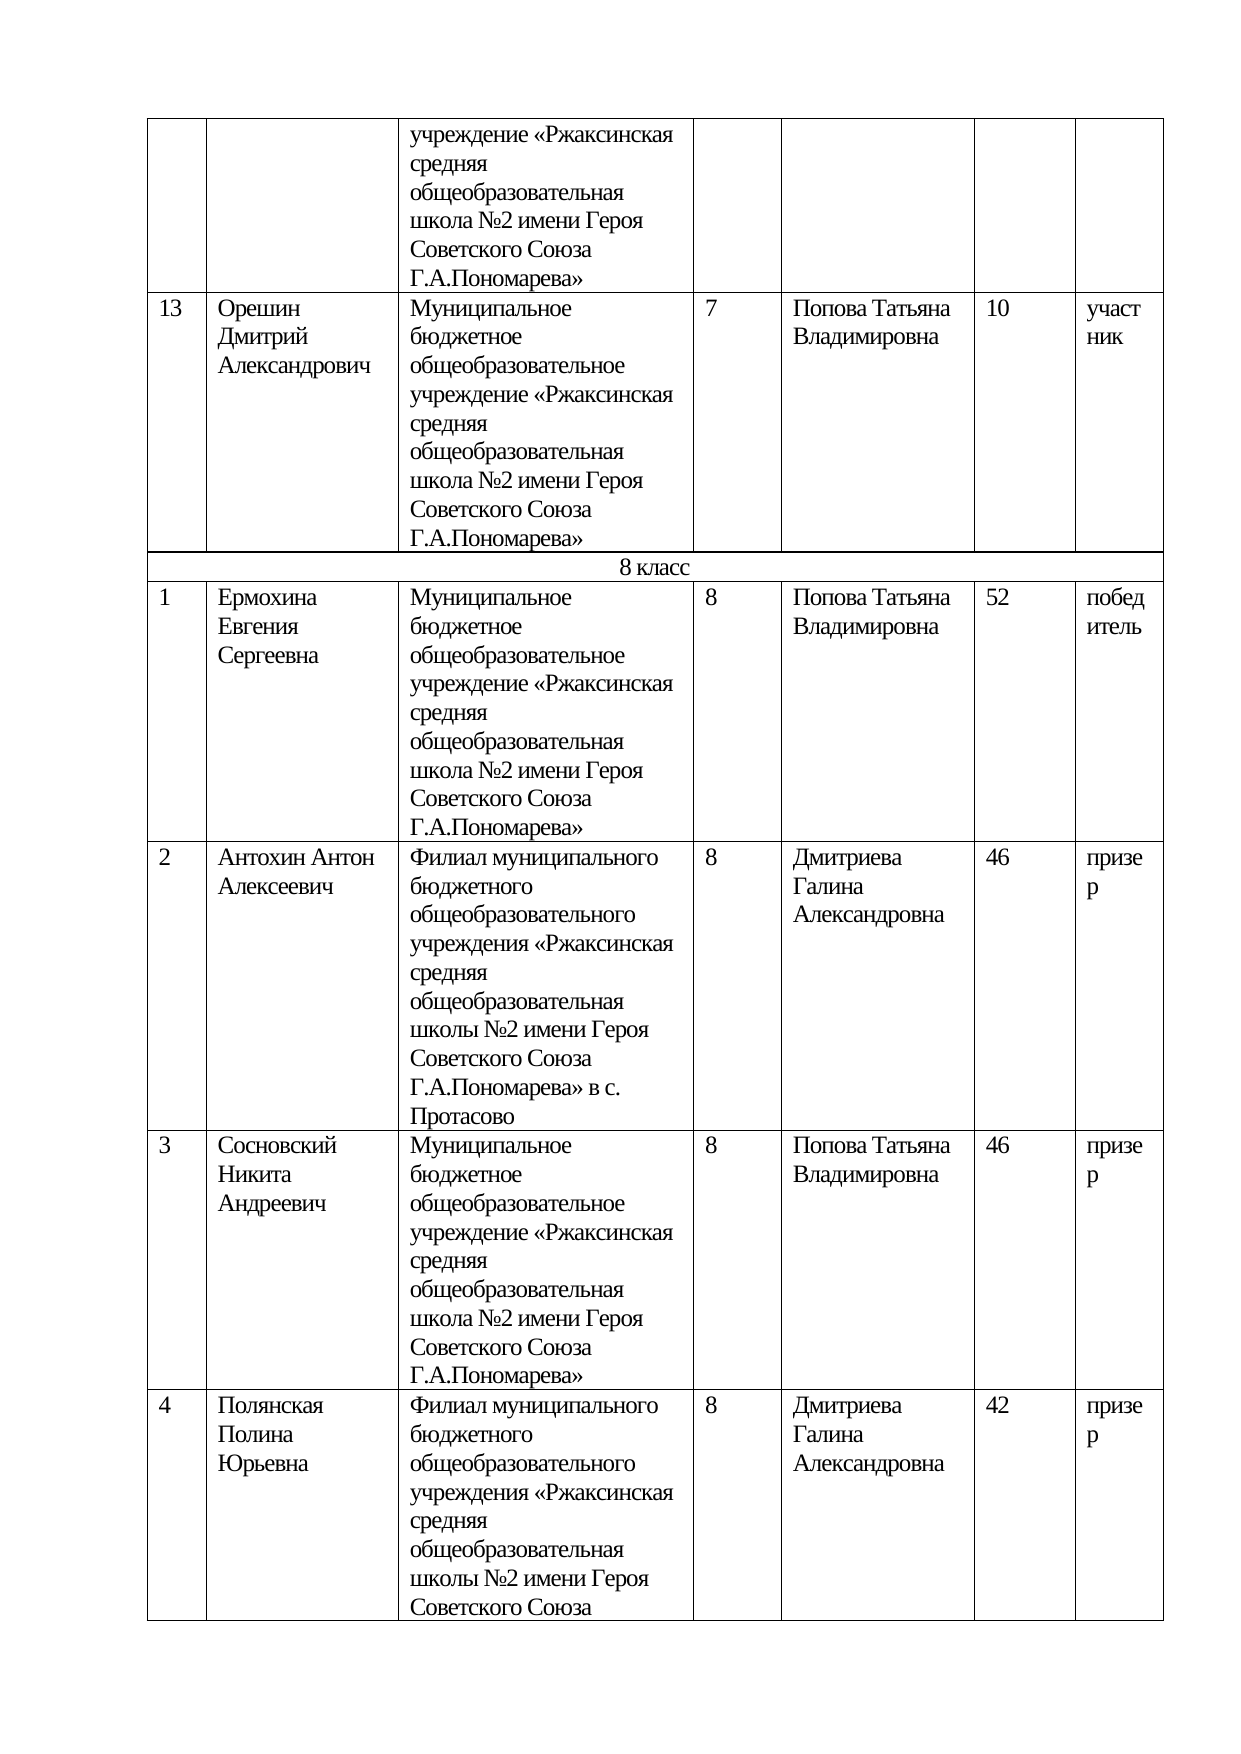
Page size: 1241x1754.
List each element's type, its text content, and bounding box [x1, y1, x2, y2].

table_cell Муниципальное бюджетное общеобразовательное учреждение «Ржаксинская средняя общеобразовательная школа №2 имени Героя Советского Союза Г.А.Пономарева» [399, 1131, 693, 1389]
table_cell 3 [148, 1131, 206, 1389]
table_cell [694, 119, 781, 292]
table_cell призер [1076, 1390, 1163, 1620]
table_cell 10 [975, 293, 1075, 551]
table_cell 46 [975, 1131, 1075, 1389]
table_cell Антохин Антон Алексеевич [207, 842, 398, 1129]
table_cell 13 [148, 293, 206, 551]
table_cell [207, 119, 398, 292]
table_cell 1 [148, 582, 206, 841]
table_cell победитель [1076, 582, 1163, 841]
table_cell Полянская Полина Юрьевна [207, 1390, 398, 1620]
table_cell 46 [975, 842, 1075, 1129]
table_cell 8 класс [148, 553, 1163, 581]
table_cell [1076, 119, 1163, 292]
table_cell Муниципальное бюджетное общеобразовательное учреждение «Ржаксинская средняя общеобразовательная школа №2 имени Героя Советского Союза Г.А.Пономарева» [399, 293, 693, 551]
table_cell [148, 119, 206, 292]
table_cell 8 [694, 1131, 781, 1389]
table_cell Попова Татьяна Владимировна [782, 293, 974, 551]
table_cell Сосновский Никита Андреевич [207, 1131, 398, 1389]
table_cell Филиал муниципального бюджетного общеобразовательного учреждения «Ржаксинская средняя общеобразовательная школы №2 имени Героя Советского Союза [399, 1390, 693, 1620]
table_cell Дмитриева Галина Александровна [782, 1390, 974, 1620]
table_cell [975, 119, 1075, 292]
table_cell призер [1076, 1131, 1163, 1389]
table_cell учреждение «Ржаксинская средняя общеобразовательная школа №2 имени Героя Советского Союза Г.А.Пономарева» [399, 119, 693, 292]
table_cell [782, 119, 974, 292]
table_cell Ермохина Евгения Сергеевна [207, 582, 398, 841]
table_cell 8 [694, 1390, 781, 1620]
table_cell 2 [148, 842, 206, 1129]
table_cell Филиал муниципального бюджетного общеобразовательного учреждения «Ржаксинская средняя общеобразовательная школы №2 имени Героя Советского Союза Г.А.Пономарева» в с. Протасово [399, 842, 693, 1129]
table_cell 42 [975, 1390, 1075, 1620]
table_cell призер [1076, 842, 1163, 1129]
table_cell Орешин Дмитрий Александрович [207, 293, 398, 551]
table_cell Попова Татьяна Владимировна [782, 1131, 974, 1389]
table_cell 52 [975, 582, 1075, 841]
table_cell 7 [694, 293, 781, 551]
table_cell участник [1076, 293, 1163, 551]
table_cell Дмитриева Галина Александровна [782, 842, 974, 1129]
table_cell 8 [694, 842, 781, 1129]
table_cell Муниципальное бюджетное общеобразовательное учреждение «Ржаксинская средняя общеобразовательная школа №2 имени Героя Советского Союза Г.А.Пономарева» [399, 582, 693, 841]
table_cell 4 [148, 1390, 206, 1620]
table_cell Попова Татьяна Владимировна [782, 582, 974, 841]
table_cell 8 [694, 582, 781, 841]
